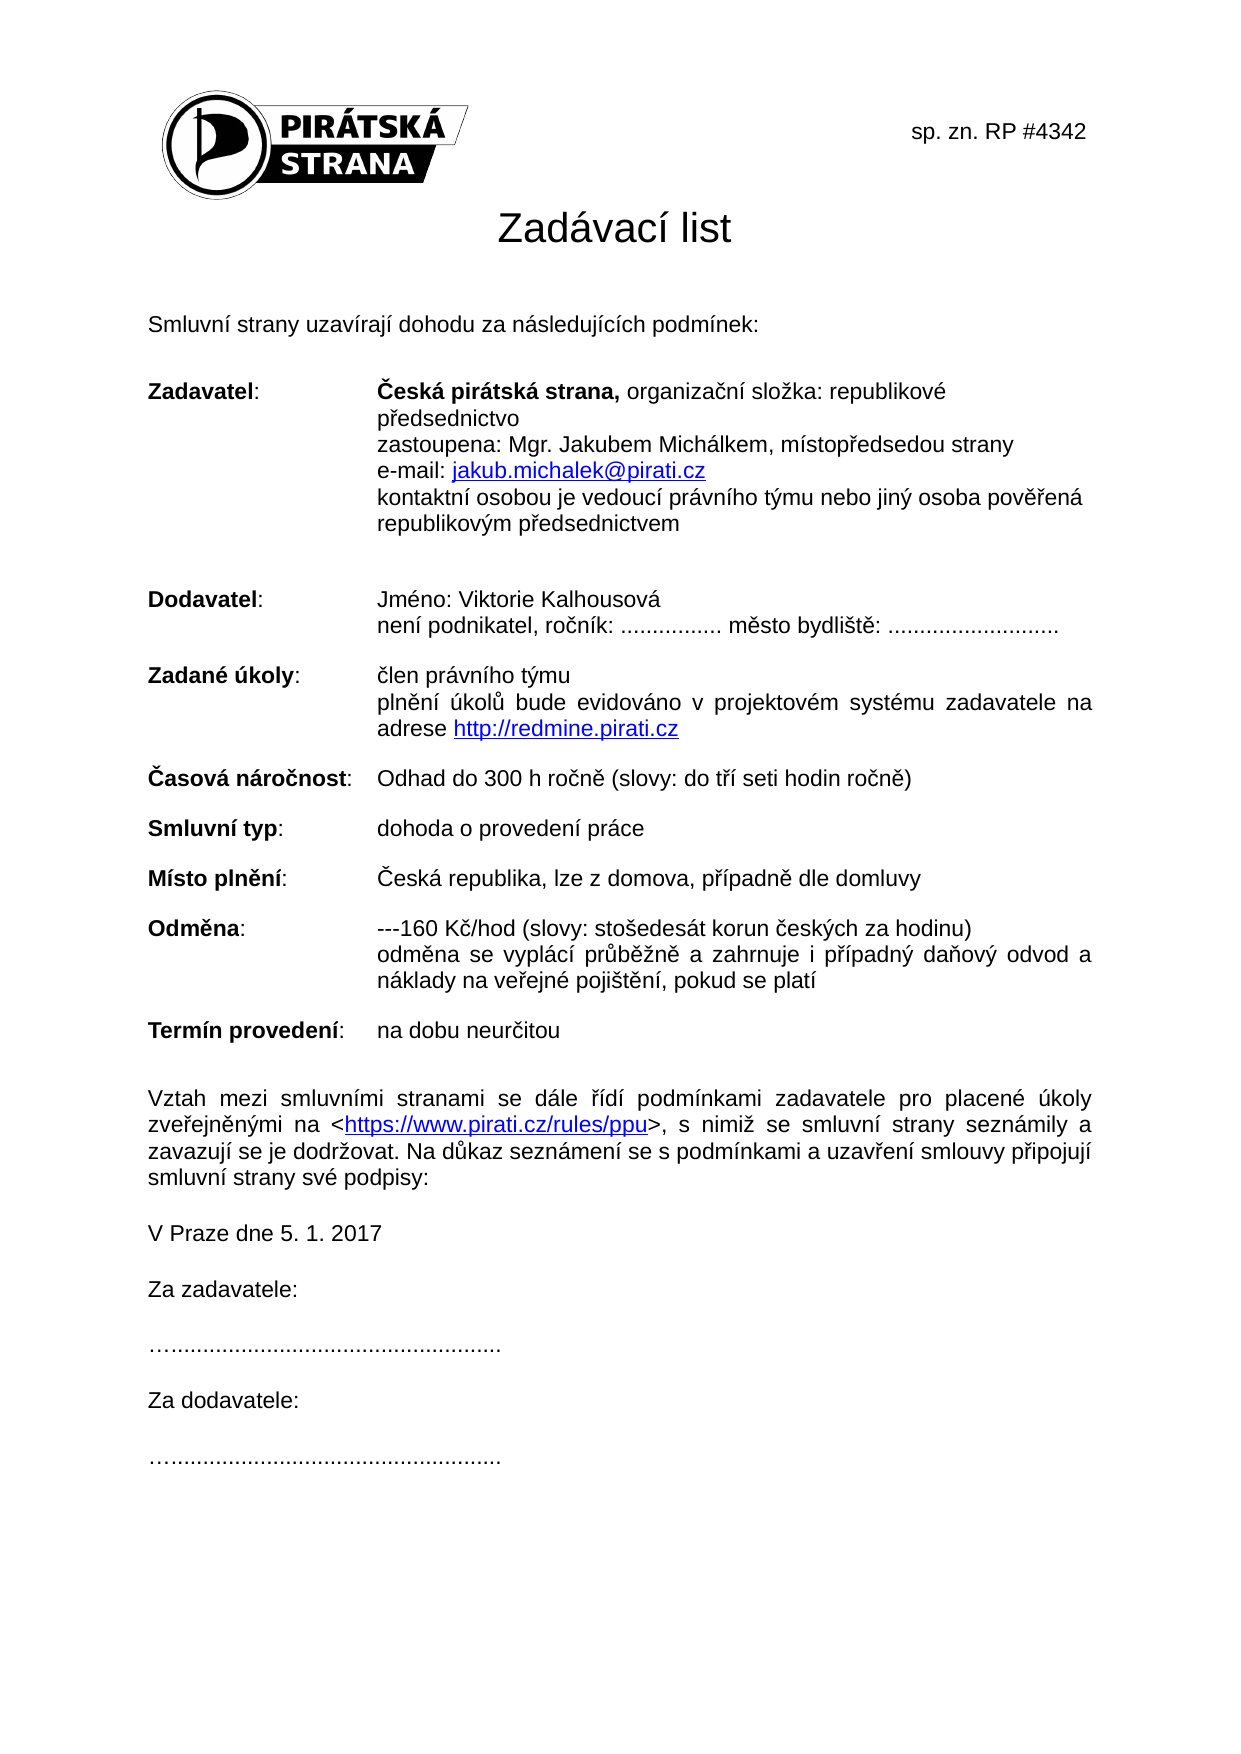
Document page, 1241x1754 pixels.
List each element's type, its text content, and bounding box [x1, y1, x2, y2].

text Za dodavatele: [148, 1387, 1093, 1414]
text Za zadavatele: [148, 1276, 1093, 1302]
table_cell Zadané úkoly: [148, 651, 377, 753]
table_header Zadavatel: [148, 366, 377, 574]
table_header Česká pirátská strana, organizační složka: republikové předsednictvo zastoupena: Mgr. Jakubem Michálkem, místopředsedou strany e-mail: jakub.michalek@pirati.cz kontaktní osobou je vedoucí právního týmu nebo jiný osoba pověřená republikovým předsednictvem [377, 366, 1093, 574]
table_cell Termín provedení: [148, 1006, 377, 1055]
table_cell Jméno: Viktorie Kalhousová není podnikatel, ročník: ................ město bydliště: ........................... [377, 574, 1093, 651]
text Vztah mezi smluvními stranami se dále řídí podmínkami zadavatele pro placené úkoly zveřejněnými na <https://www.pirati.cz/rules/ppu>, s nimiž se smluvní strany seznámily a zavazují se je dodržovat. Na důkaz seznámení se s podmínkami a uzavření smlouvy připojují smluvní strany své podpisy: [148, 1085, 1093, 1190]
table_cell ---160 Kč/hod (slovy: stošedesát korun českých za hodinu) odměna se vyplácí průběžně a zahrnuje i případný daňový odvod a náklady na veřejné pojištění, pokud se platí [377, 903, 1093, 1006]
table_cell člen právního týmu plnění úkolů bude evidováno v projektovém systému zadavatele na adrese http://redmine.pirati.cz [377, 651, 1093, 753]
table_cell Smluvní typ: [148, 803, 377, 853]
table_cell Odhad do 300 h ročně (slovy: do tří seti hodin ročně) [377, 753, 1093, 803]
table_cell Česká republika, lze z domova, případně dle domluvy [377, 853, 1093, 903]
table_cell Odměna: [148, 903, 377, 1006]
picture [147, 75, 483, 214]
table_cell Časová náročnost: [148, 753, 377, 803]
text ….................................................... [148, 1443, 1093, 1469]
table_cell dohoda o provedení práce [377, 803, 1093, 853]
text sp. zn. RP #4342 [148, 118, 1093, 144]
text Smluvní strany uzavírají dohodu za následujících podmínek: [148, 311, 1093, 337]
subtitle Zadávací list [148, 203, 1093, 251]
table_cell na dobu neurčitou [377, 1006, 1093, 1055]
text V Praze dne 5. 1. 2017 [148, 1220, 1093, 1246]
table_cell Dodavatel: [148, 574, 377, 651]
table_cell Místo plnění: [148, 853, 377, 903]
text ….................................................... [148, 1331, 1093, 1358]
